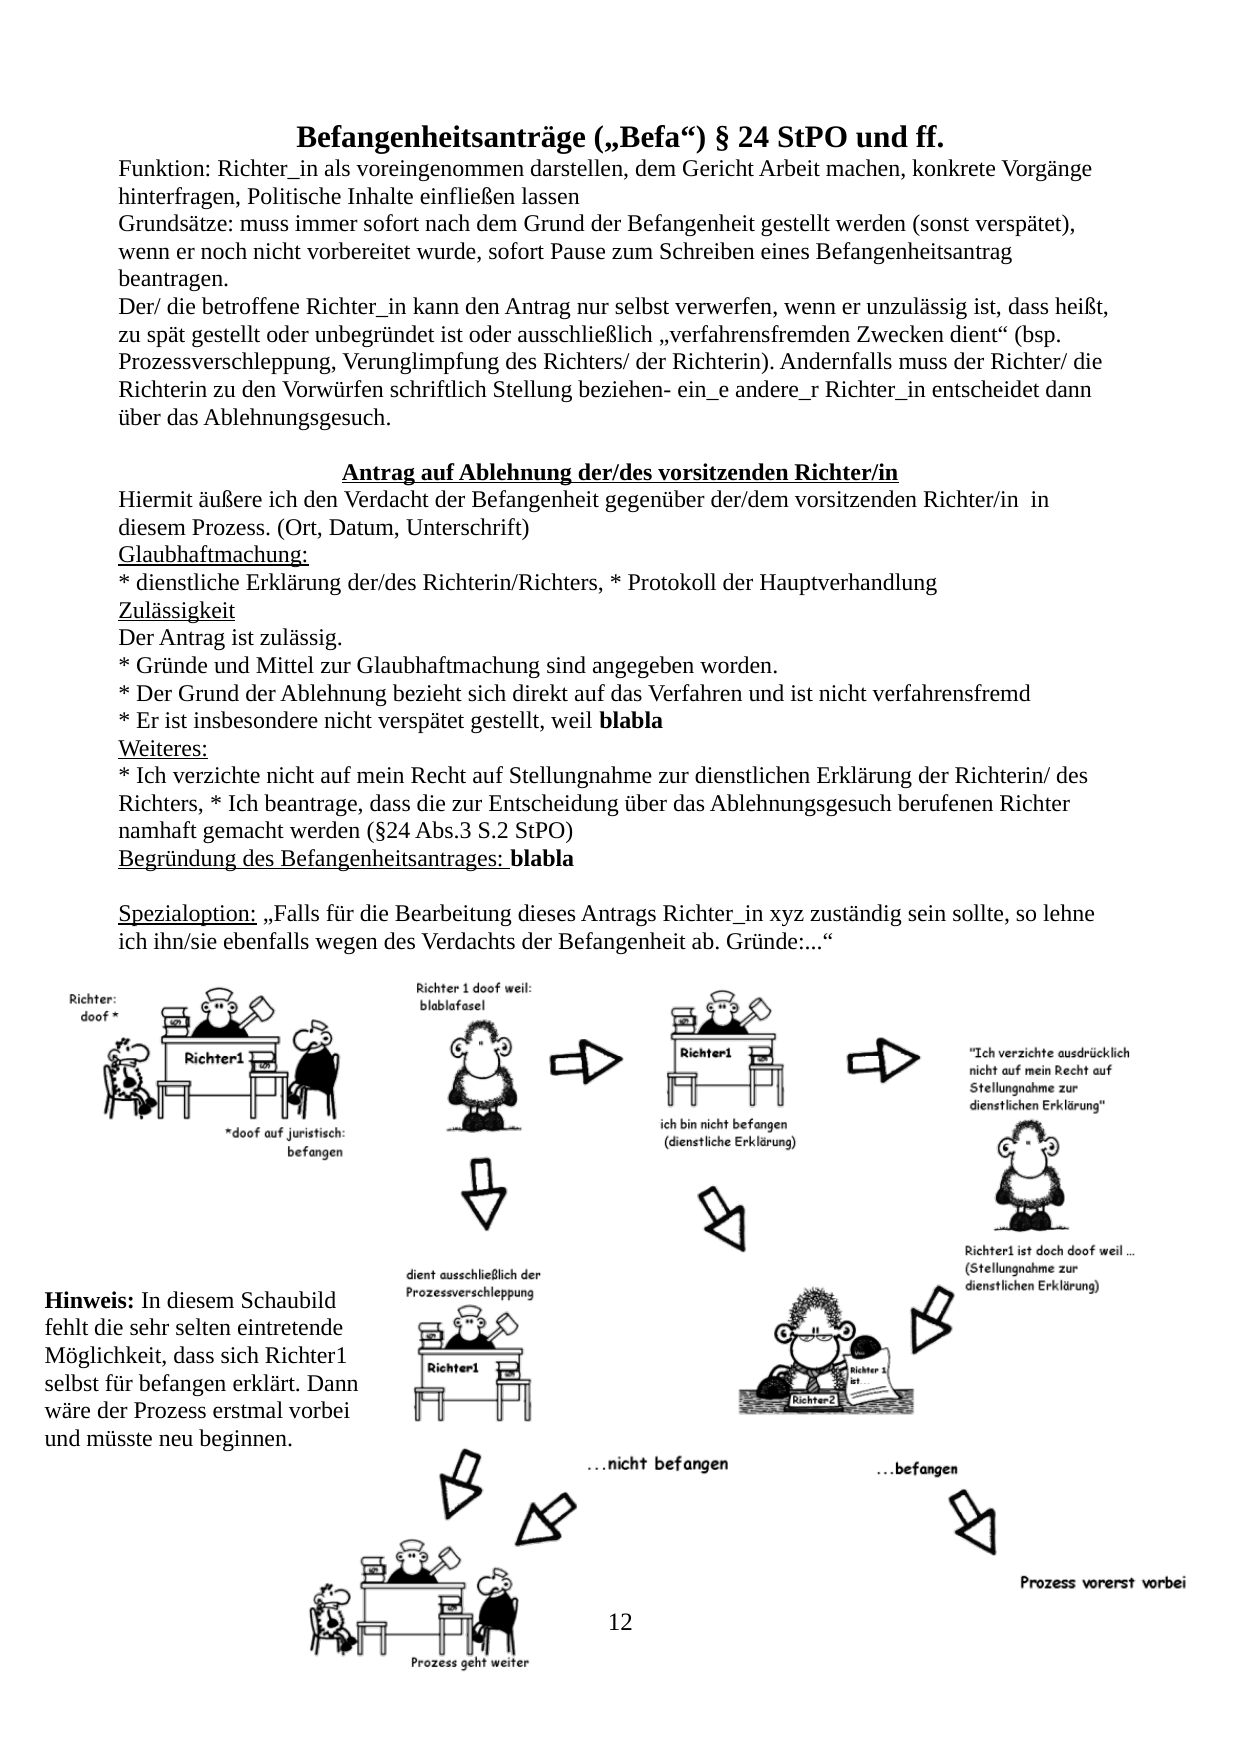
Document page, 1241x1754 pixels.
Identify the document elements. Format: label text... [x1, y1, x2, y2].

text Grundsätze: muss immer sofort nach dem Grund der Befangenheit gestellt werden (sonst verspätet), wenn er noch nicht vorbereitet wurde, sofort Pause zum Schreiben eines Befangenheitsantrag beantragen. [118, 209, 1122, 292]
text * Er ist insbesondere nicht verspätet gestellt, weil blabla [118, 706, 1122, 734]
text Weiteres: [118, 734, 1122, 761]
text Glaubhaftmachung: [118, 541, 1122, 568]
text Zulässigkeit [118, 596, 1122, 623]
text Befangenheitsanträge („Befa“) § 24 StPO und ff. [118, 118, 1122, 154]
text * Gründe und Mittel zur Glaubhaftmachung sind angegeben worden. [118, 651, 1122, 678]
text Funktion: Richter_in als voreingenommen darstellen, dem Gericht Arbeit machen, konkrete Vorgänge hinterfragen, Politische Inhalte einfließen lassen [118, 154, 1122, 209]
text Spezialoption: „Falls für die Bearbeitung dieses Antrags Richter_in xyz zuständig sein sollte, so lehne ich ihn/sie ebenfalls wegen des Verdachts der Befangenheit ab. Gründe:...“ [118, 899, 1122, 954]
text * Ich verzichte nicht auf mein Recht auf Stellungnahme zur dienstlichen Erklärung der Richterin/ des Richters, * Ich beantrage, dass die zur Entscheidung über das Ablehnungsgesuch berufenen Richter namhaft gemacht werden (§24 Abs.3 S.2 StPO) [118, 761, 1122, 844]
text Der Antrag ist zulässig. [118, 623, 1122, 651]
text Begründung des Befangenheitsantrages: blabla [118, 844, 1122, 872]
text Antrag auf Ablehnung der/des vorsitzenden Richter/in [118, 458, 1122, 485]
text * Der Grund der Ablehnung bezieht sich direkt auf das Verfahren und ist nicht verfahrensfremd [118, 678, 1122, 706]
picture [36, 974, 1205, 1680]
text Der/ die betroffene Richter_in kann den Antrag nur selbst verwerfen, wenn er unzulässig ist, dass heißt, zu spät gestellt oder unbegründet ist oder ausschließlich „verfahrensfremden Zwecken dient“ (bsp. Prozessverschleppung, Verunglimpfung des Richters/ der Richterin). Andernfalls muss der Richter/ die Richterin zu den Vorwürfen schriftlich Stellung beziehen- ein_e andere_r Richter_in entscheidet dann über das Ablehnungsgesuch. [118, 292, 1122, 430]
text Hiermit äußere ich den Verdacht der Befangenheit gegenüber der/dem vorsitzenden Richter/in in diesem Prozess. (Ort, Datum, Unterschrift) [118, 485, 1122, 541]
text * dienstliche Erklärung der/des Richterin/Richters, * Protokoll der Hauptverhandlung [118, 568, 1122, 596]
